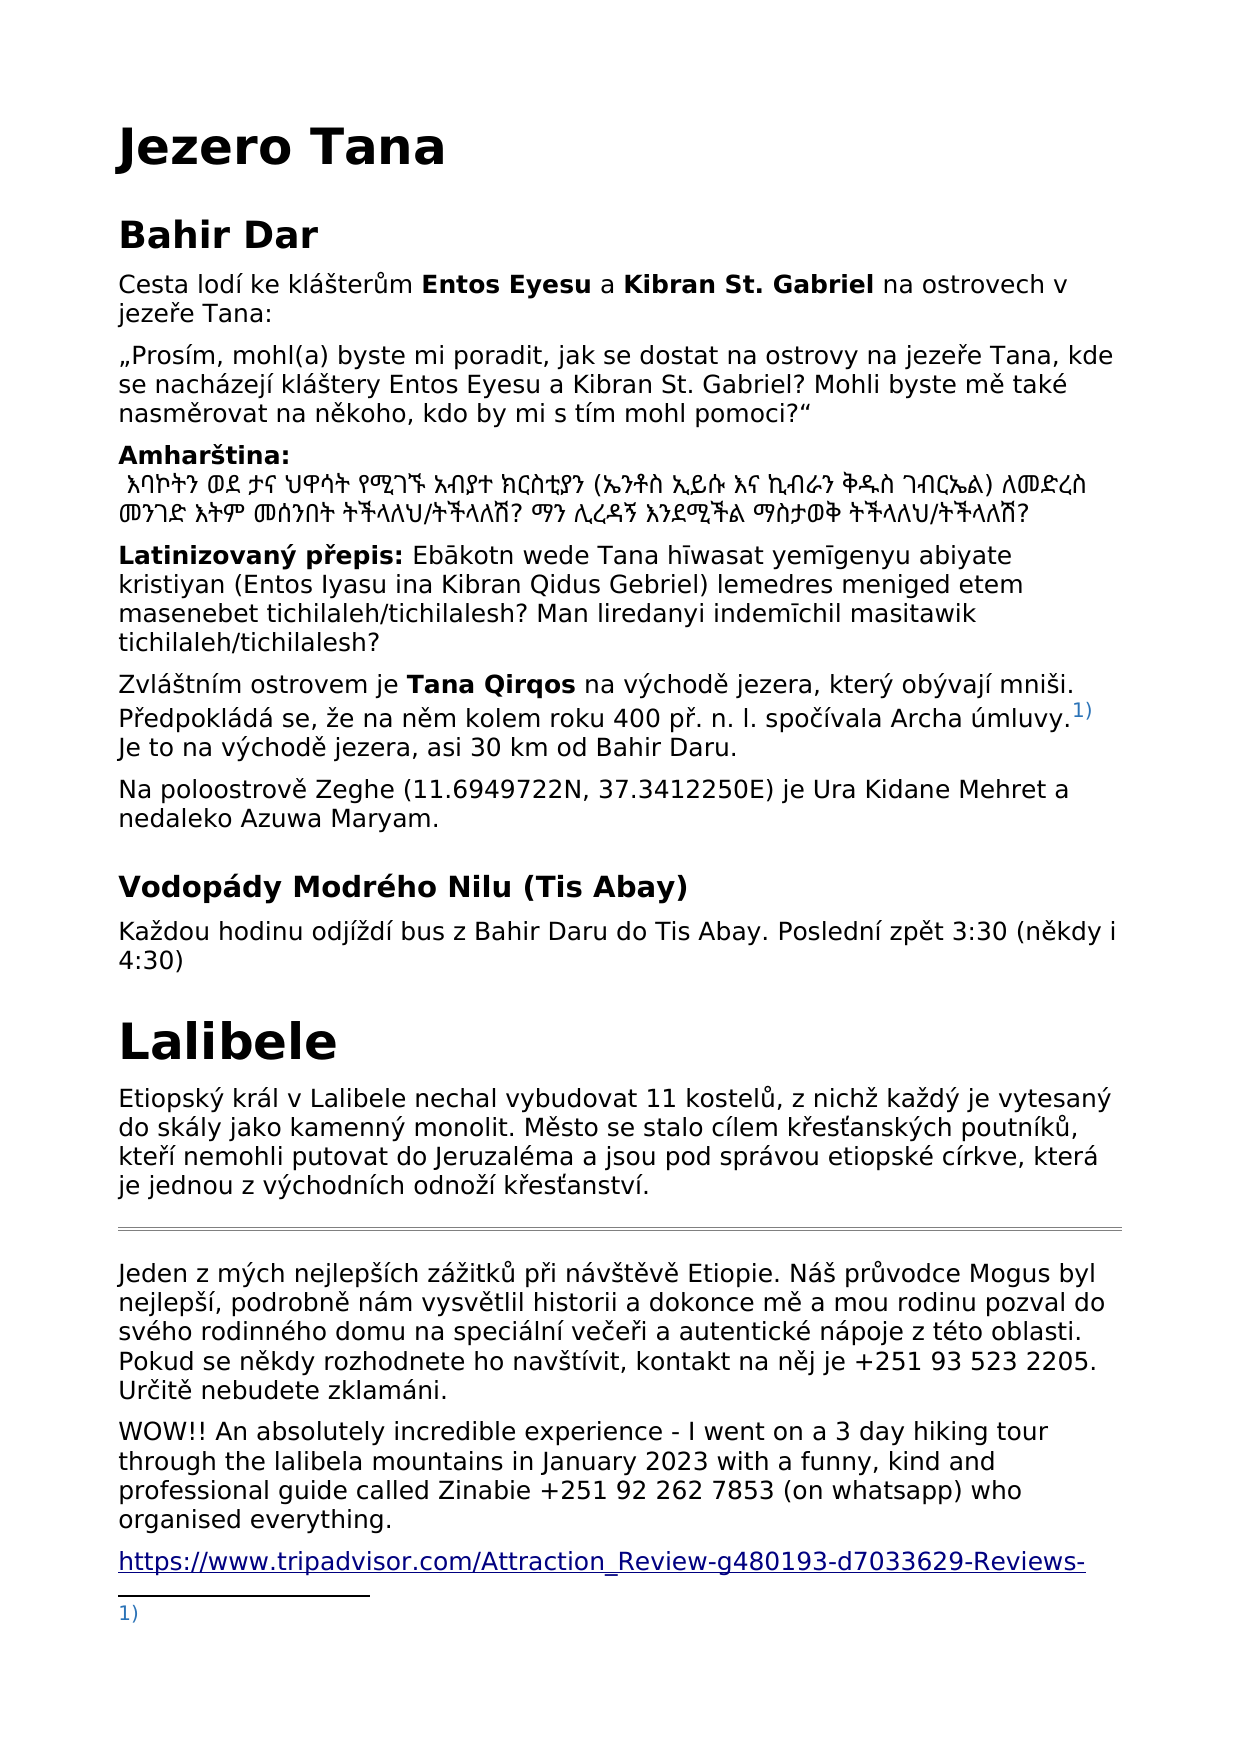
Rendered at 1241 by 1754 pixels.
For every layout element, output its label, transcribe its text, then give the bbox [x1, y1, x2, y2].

text Každou hodinu odjíždí bus z Bahir Daru do Tis Abay. Poslední zpět 3:30 (někdy i 4:30) [118, 917, 1122, 976]
text Na poloostrově Zeghe (11.6949722N, 37.3412250E) je Ura Kidane Mehret a nedaleko Azuwa Maryam. [118, 775, 1122, 833]
subtitle Bahir Dar [118, 214, 1122, 257]
text Zvláštním ostrovem je Tana Qirqos na východě jezera, který obývají mniši. Předpokládá se, že na něm kolem roku 400 př. n. l. spočívala Archa úmluvy. Je to na východě jezera, asi 30 km od Bahir Daru. [118, 670, 1122, 762]
text Amharština: እባኮትን ወደ ታና ህዋሳት የሚገኙ አብያተ ክርስቲያን (ኤንቶስ ኢይሱ እና ኪብራን ቅዱስ ገብርኤል) ለመድረስ መንገድ እትም መሰንበት ትችላለህ/ትችላለሽ? ማን ሊረዳኝ እንደሚችል ማስታወቅ ትችላለህ/ትችላለሽ? [118, 441, 1122, 528]
subtitle Lalibele [118, 1013, 1122, 1071]
text Cesta lodí ke klášterům Entos Eyesu a Kibran St. Gabriel na ostrovech v jezeře Tana: [118, 270, 1122, 328]
text Etiopský král v Lalibele nechal vybudovat 11 kostelů, z nichž každý je vytesaný do skály jako kamenný monolit. Město se stalo cílem křesťanských poutníků, kteří nemohli putovat do Jeruzaléma a jsou pod správou etiopské církve, která je jednou z východních odnoží křesťanství. [118, 1084, 1122, 1200]
text WOW!! An absolutely incredible experience - I went on a 3 day hiking tour through the lalibela mountains in January 2023 with a funny, kind and professional guide called Zinabie +251 92 262 7853 (on whatsapp) who organised everything. [118, 1418, 1122, 1534]
text Latinizovaný přepis: Ebākotn wede Tana hīwasat yemīgenyu abiyate kristiyan (Entos Iyasu ina Kibran Qidus Gebriel) lemedres meniged etem masenebet tichilaleh/tichilalesh? Man liredanyi indemīchil masitawik tichilaleh/tichilalesh? [118, 541, 1122, 657]
text „Prosím, mohl(a) byste mi poradit, jak se dostat na ostrovy na jezeře Tana, kde se nacházejí kláštery Entos Eyesu a Kibran St. Gabriel? Mohli byste mě také nasměrovat na někoho, kdo by mi s tím mohl pomoci?“ [118, 341, 1122, 428]
subtitle Vodopády Modrého Nilu (Tis Abay) [118, 871, 1122, 905]
text https://www.tripadvisor.com/Attraction_Review-g480193-d7033629-Reviews- [118, 1547, 1122, 1576]
text Jeden z mých nejlepších zážitků při návštěvě Etiopie. Náš průvodce Mogus byl nejlepší, podrobně nám vysvětlil historii a dokonce mě a mou rodinu pozval do svého rodinného domu na speciální večeři a autentické nápoje z této oblasti. Pokud se někdy rozhodnete ho navštívit, kontakt na něj je +251 93 523 2205. Určitě nebudete zklamáni. [118, 1259, 1122, 1405]
subtitle Jezero Tana [118, 118, 1122, 176]
